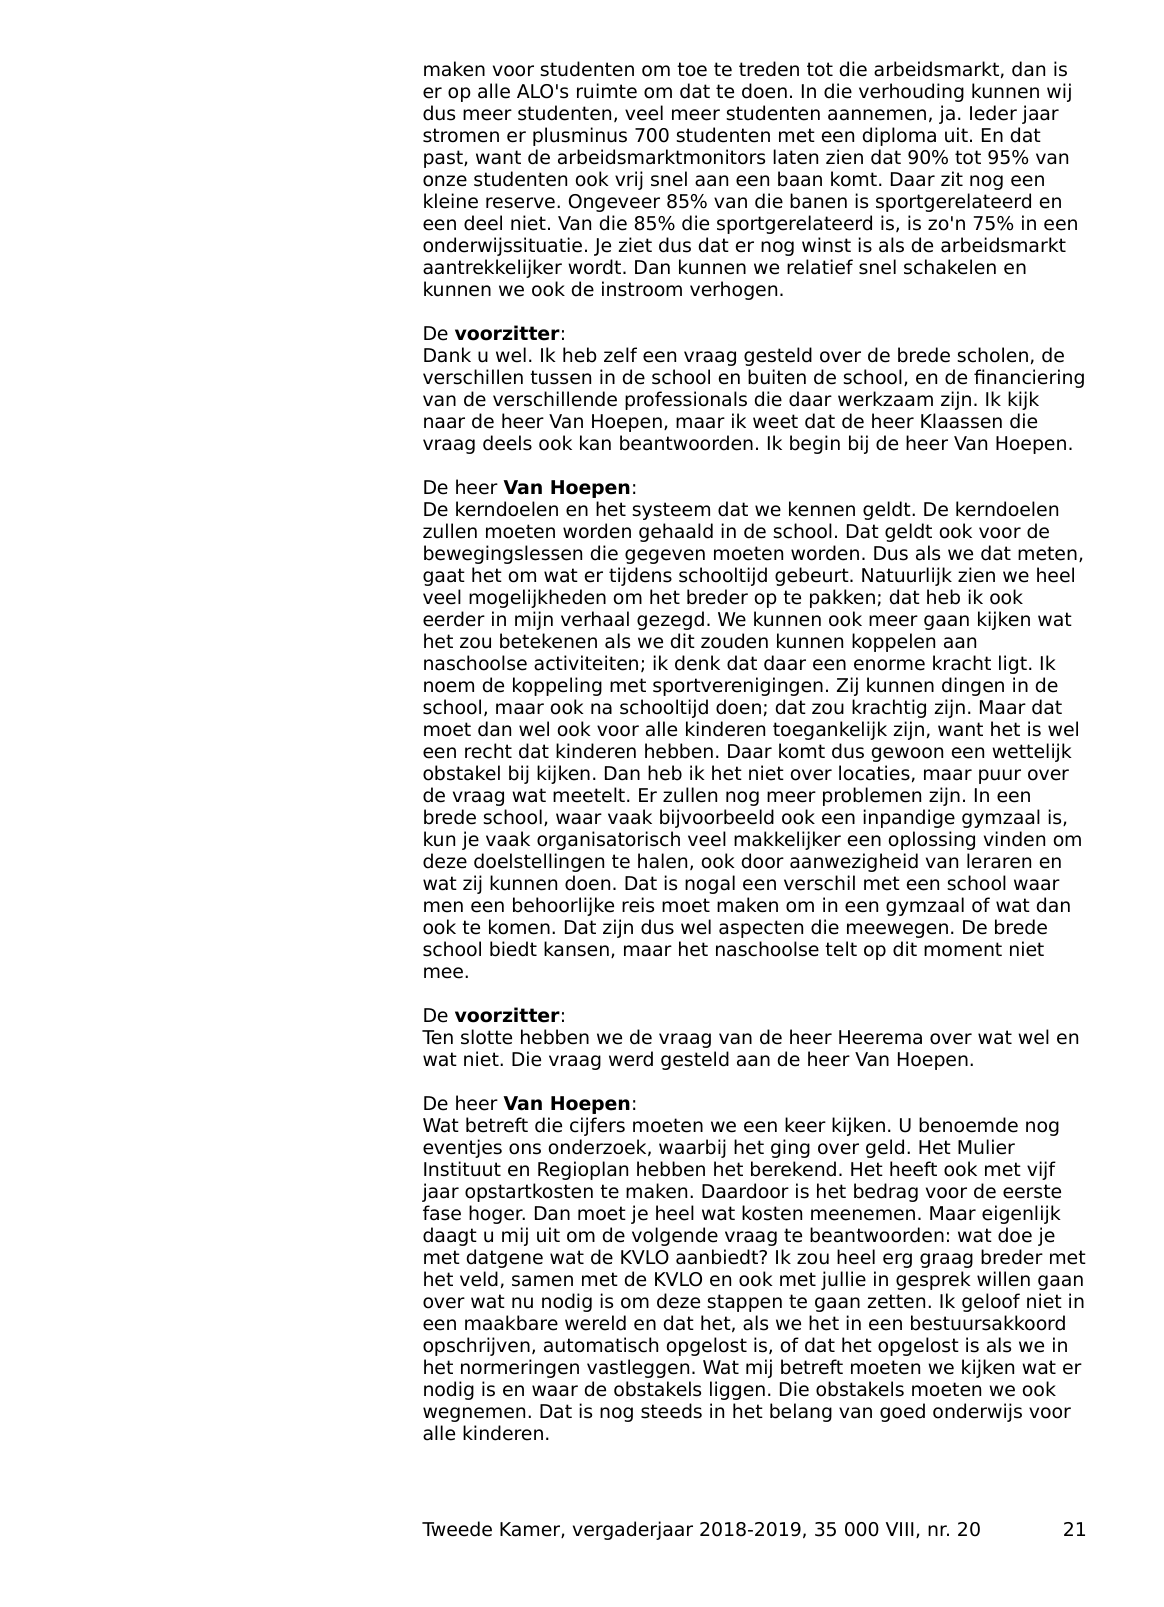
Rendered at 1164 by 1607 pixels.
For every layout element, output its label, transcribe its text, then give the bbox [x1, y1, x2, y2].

text De kerndoelen en het systeem dat we kennen geldt. De kerndoelen zullen moeten worden gehaald in de school. Dat geldt ook voor de bewegingslessen die gegeven moeten worden. Dus als we dat meten, gaat het om wat er tijdens schooltijd gebeurt. Natuurlijk zien we heel veel mogelijkheden om het breder op te pakken; dat heb ik ook eerder in mijn verhaal gezegd. We kunnen ook meer gaan kijken wat het zou betekenen als we dit zouden kunnen koppelen aan naschoolse activiteiten; ik denk dat daar een enorme kracht ligt. Ik noem de koppeling met sportverenigingen. Zij kunnen dingen in de school, maar ook na schooltijd doen; dat zou krachtig zijn. Maar dat moet dan wel ook voor alle kinderen toegankelijk zijn, want het is wel een recht dat kinderen hebben. Daar komt dus gewoon een wettelijk obstakel bij kijken. Dan heb ik het niet over locaties, maar puur over de vraag wat meetelt. Er zullen nog meer problemen zijn. In een brede school, waar vaak bijvoorbeeld ook een inpandige gymzaal is, kun je vaak organisatorisch veel makkelijker een oplossing vinden om deze doelstellingen te halen, ook door aanwezigheid van leraren en wat zij kunnen doen. Dat is nogal een verschil met een school waar men een behoorlijke reis moet maken om in een gymzaal of wat dan ook te komen. Dat zijn dus wel aspecten die meewegen. De brede school biedt kansen, maar het naschoolse telt op dit moment niet mee. [422, 499, 1087, 983]
text Ten slotte hebben we de vraag van de heer Heerema over wat wel en wat niet. Die vraag werd gesteld aan de heer Van Hoepen. [422, 1027, 1087, 1071]
text maken voor studenten om toe te treden tot die arbeidsmarkt, dan is er op alle ALO's ruimte om dat te doen. In die verhouding kunnen wij dus meer studenten, veel meer studenten aannemen, ja. Ieder jaar stromen er plusminus 700 studenten met een diploma uit. En dat past, want de arbeidsmarktmonitors laten zien dat 90% tot 95% van onze studenten ook vrij snel aan een baan komt. Daar zit nog een kleine reserve. Ongeveer 85% van die banen is sportgerelateerd en een deel niet. Van die 85% die sportgerelateerd is, is zo'n 75% in een onderwijssituatie. Je ziet dus dat er nog winst is als de arbeidsmarkt aantrekkelijker wordt. Dan kunnen we relatief snel schakelen en kunnen we ook de instroom verhogen. [422, 59, 1087, 301]
text De voorzitter: [422, 323, 1087, 345]
text De voorzitter: [422, 1005, 1087, 1027]
text De heer Van Hoepen: [422, 1093, 1087, 1115]
text Dank u wel. Ik heb zelf een vraag gesteld over de brede scholen, de verschillen tussen in de school en buiten de school, en de financiering van de verschillende professionals die daar werkzaam zijn. Ik kijk naar de heer Van Hoepen, maar ik weet dat de heer Klaassen die vraag deels ook kan beantwoorden. Ik begin bij de heer Van Hoepen. [422, 345, 1087, 455]
text De heer Van Hoepen: [422, 477, 1087, 499]
text Wat betreft die cijfers moeten we een keer kijken. U benoemde nog eventjes ons onderzoek, waarbij het ging over geld. Het Mulier Instituut en Regioplan hebben het berekend. Het heeft ook met vijf jaar opstartkosten te maken. Daardoor is het bedrag voor de eerste fase hoger. Dan moet je heel wat kosten meenemen. Maar eigenlijk daagt u mij uit om de volgende vraag te beantwoorden: wat doe je met datgene wat de KVLO aanbiedt? Ik zou heel erg graag breder met het veld, samen met de KVLO en ook met jullie in gesprek willen gaan over wat nu nodig is om deze stappen te gaan zetten. Ik geloof niet in een maakbare wereld en dat het, als we het in een bestuursakkoord opschrijven, automatisch opgelost is, of dat het opgelost is als we in het normeringen vastleggen. Wat mij betreft moeten we kijken wat er nodig is en waar de obstakels liggen. Die obstakels moeten we ook wegnemen. Dat is nog steeds in het belang van goed onderwijs voor alle kinderen. [422, 1115, 1087, 1444]
